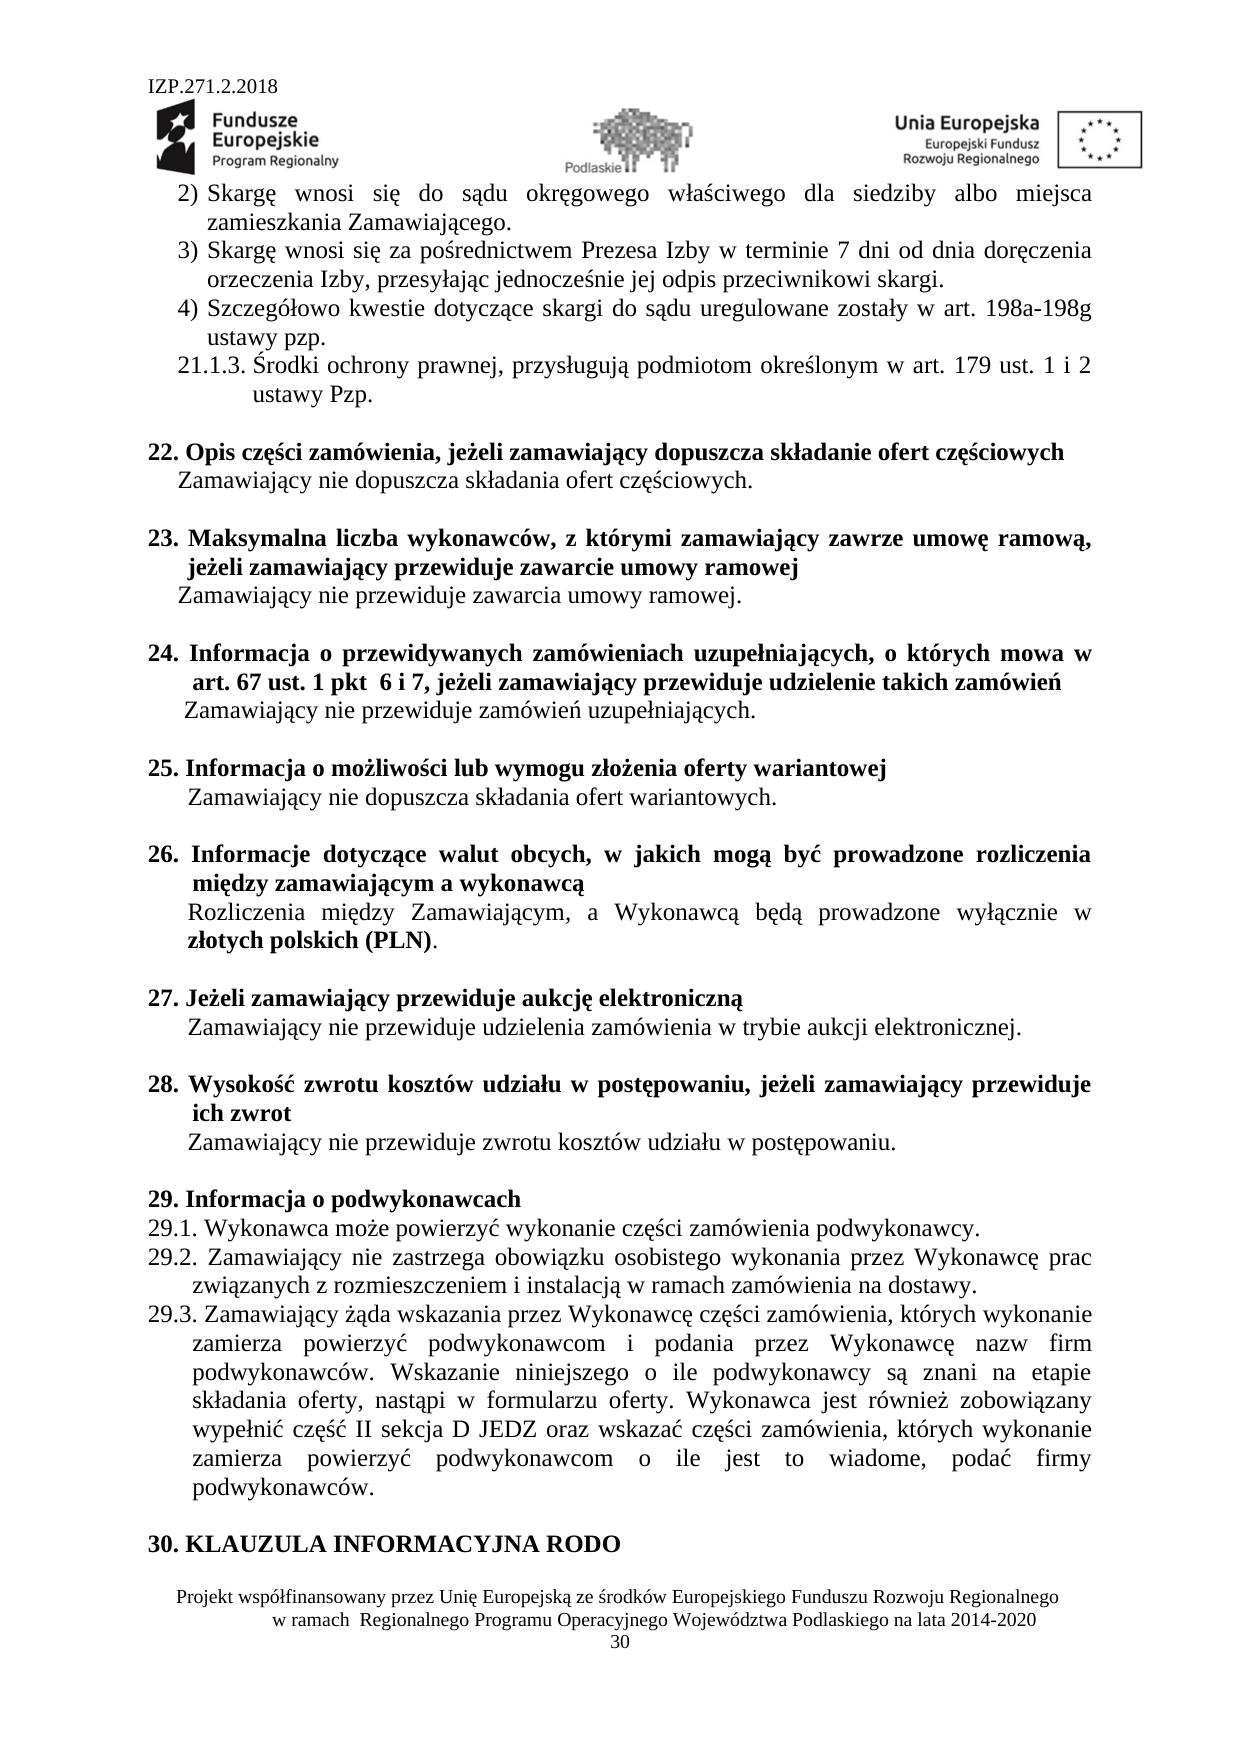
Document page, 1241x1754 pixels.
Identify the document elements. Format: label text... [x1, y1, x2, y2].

text Zamawiający nie przewiduje zawarcia umowy ramowej. [177, 580, 1092, 609]
text 29. Informacja o podwykonawcach [148, 1184, 1092, 1213]
text 29.3. Zamawiający żąda wskazania przez Wykonawcę części zamówienia, których wykonanie zamierza powierzyć podwykonawcom i podania przez Wykonawcę nazw firm podwykonawców. Wskazanie niniejszego o ile podwykonawcy są znani na etapie składania oferty, nastąpi w formularzu oferty. Wykonawca jest również zobowiązany wypełnić część II sekcja D JEDZ oraz wskazać części zamówienia, których wykonanie zamierza powierzyć podwykonawcom o ile jest to wiadome, podać firmy podwykonawców. [148, 1299, 1092, 1500]
text 28. Wysokość zwrotu kosztów udziału w postępowaniu, jeżeli zamawiający przewiduje ich zwrot [148, 1069, 1092, 1127]
text 29.1. Wykonawca może powierzyć wykonanie części zamówienia podwykonawcy. [148, 1213, 1092, 1242]
list Szczegółowo kwestie dotyczące skargi do sądu uregulowane zostały w art. 198a-198g ustawy pzp. [177, 293, 1092, 350]
text Rozliczenia między Zamawiającym, a Wykonawcą będą prowadzone wyłącznie w złotych polskich (PLN). [187, 897, 1092, 954]
text 23. Maksymalna liczba wykonawców, z którymi zamawiający zawrze umowę ramową, jeżeli zamawiający przewiduje zawarcie umowy ramowej [148, 523, 1092, 580]
text Zamawiający nie dopuszcza składania ofert częściowych. [177, 465, 1092, 494]
text 25. Informacja o możliwości lub wymogu złożenia oferty wariantowej [148, 753, 1092, 782]
text Zamawiający nie przewiduje udzielenia zamówienia w trybie aukcji elektronicznej. [187, 1012, 1092, 1040]
text Zamawiający nie przewiduje zamówień uzupełniających. [177, 695, 1092, 724]
text 22. Opis części zamówienia, jeżeli zamawiający dopuszcza składanie ofert częściowych [148, 437, 1092, 465]
list Skargę wnosi się za pośrednictwem Prezesa Izby w terminie 7 dni od dnia doręczenia orzeczenia Izby, przesyłając jednocześnie jej odpis przeciwnikowi skargi. [177, 235, 1092, 293]
text 24. Informacja o przewidywanych zamówieniach uzupełnia­jących, o których mowa w art. 67 ust. 1 pkt 6 i 7, jeżeli zamawiający przewiduje udzielenie takich zamówień [148, 638, 1092, 695]
list Środki ochrony prawnej, przysługują podmiotom określonym w art. 179 ust. 1 i 2 ustawy Pzp. [177, 350, 1092, 408]
list Skargę wnosi się do sądu okręgowego właściwego dla siedziby albo miejsca zamieszkania Zamawiającego. [177, 178, 1092, 235]
text Zamawiający nie przewiduje zwrotu kosztów udziału w postępowaniu. [187, 1127, 1092, 1155]
text 27. Jeżeli zamawiający przewiduje aukcję elektroniczną [148, 983, 1092, 1012]
text 29.2. Zamawiający nie zastrzega obowiązku osobistego wykonania przez Wykonawcę prac związanych z rozmieszczeniem i instalacją w ramach zamówienia na dostawy. [148, 1242, 1092, 1299]
text 30. KLAUZULA INFORMACYJNA RODO [148, 1529, 1092, 1558]
text 26. Informacje dotyczące walut obcych, w jakich mogą być prowadzone rozliczenia między zamawiającym a wyko­nawcą [148, 839, 1092, 897]
text Zamawiający nie dopuszcza składania ofert wariantowych. [185, 782, 1092, 810]
